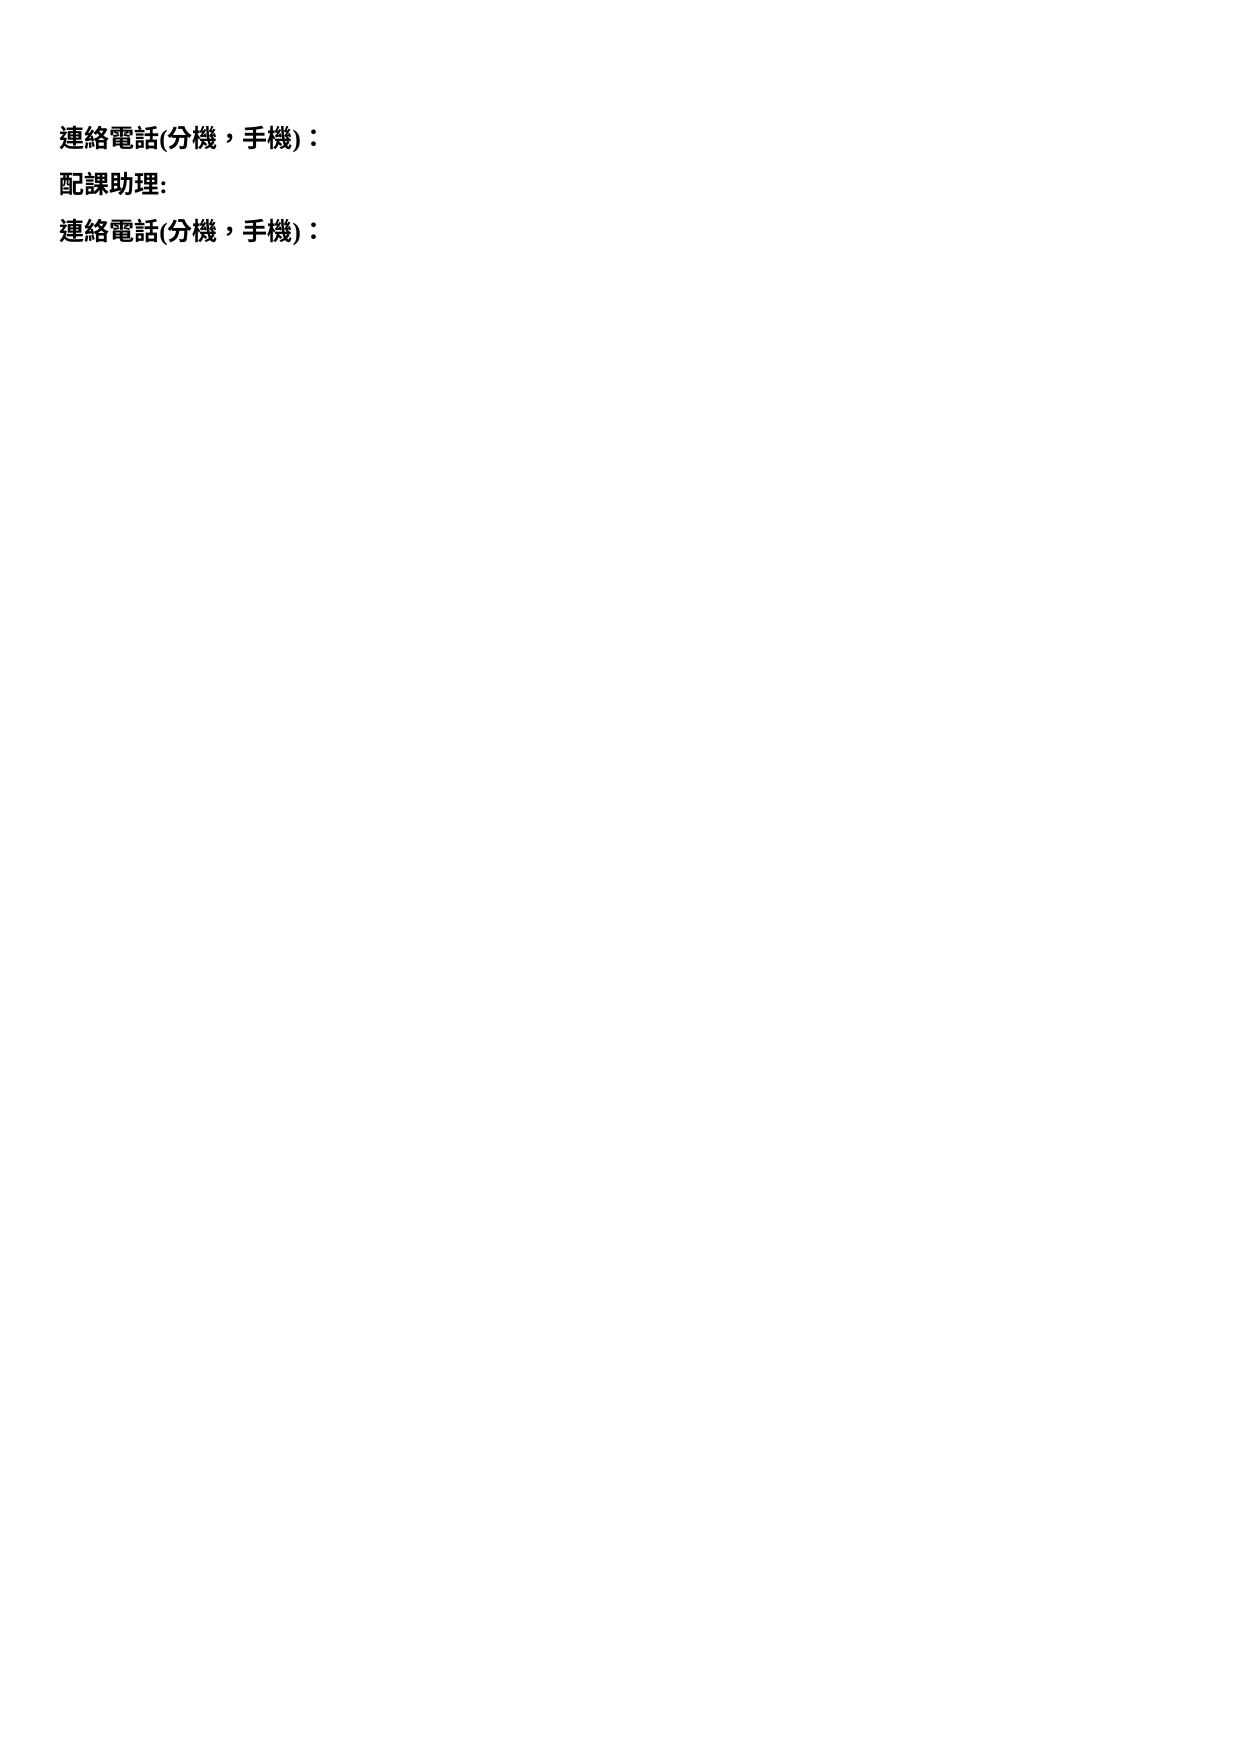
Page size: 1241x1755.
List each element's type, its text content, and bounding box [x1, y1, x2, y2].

text 配課助理: [59, 165, 1152, 201]
text 連絡電話(分機，手機)： [59, 118, 1152, 154]
text 連絡電話(分機，手機)： [59, 211, 1152, 248]
